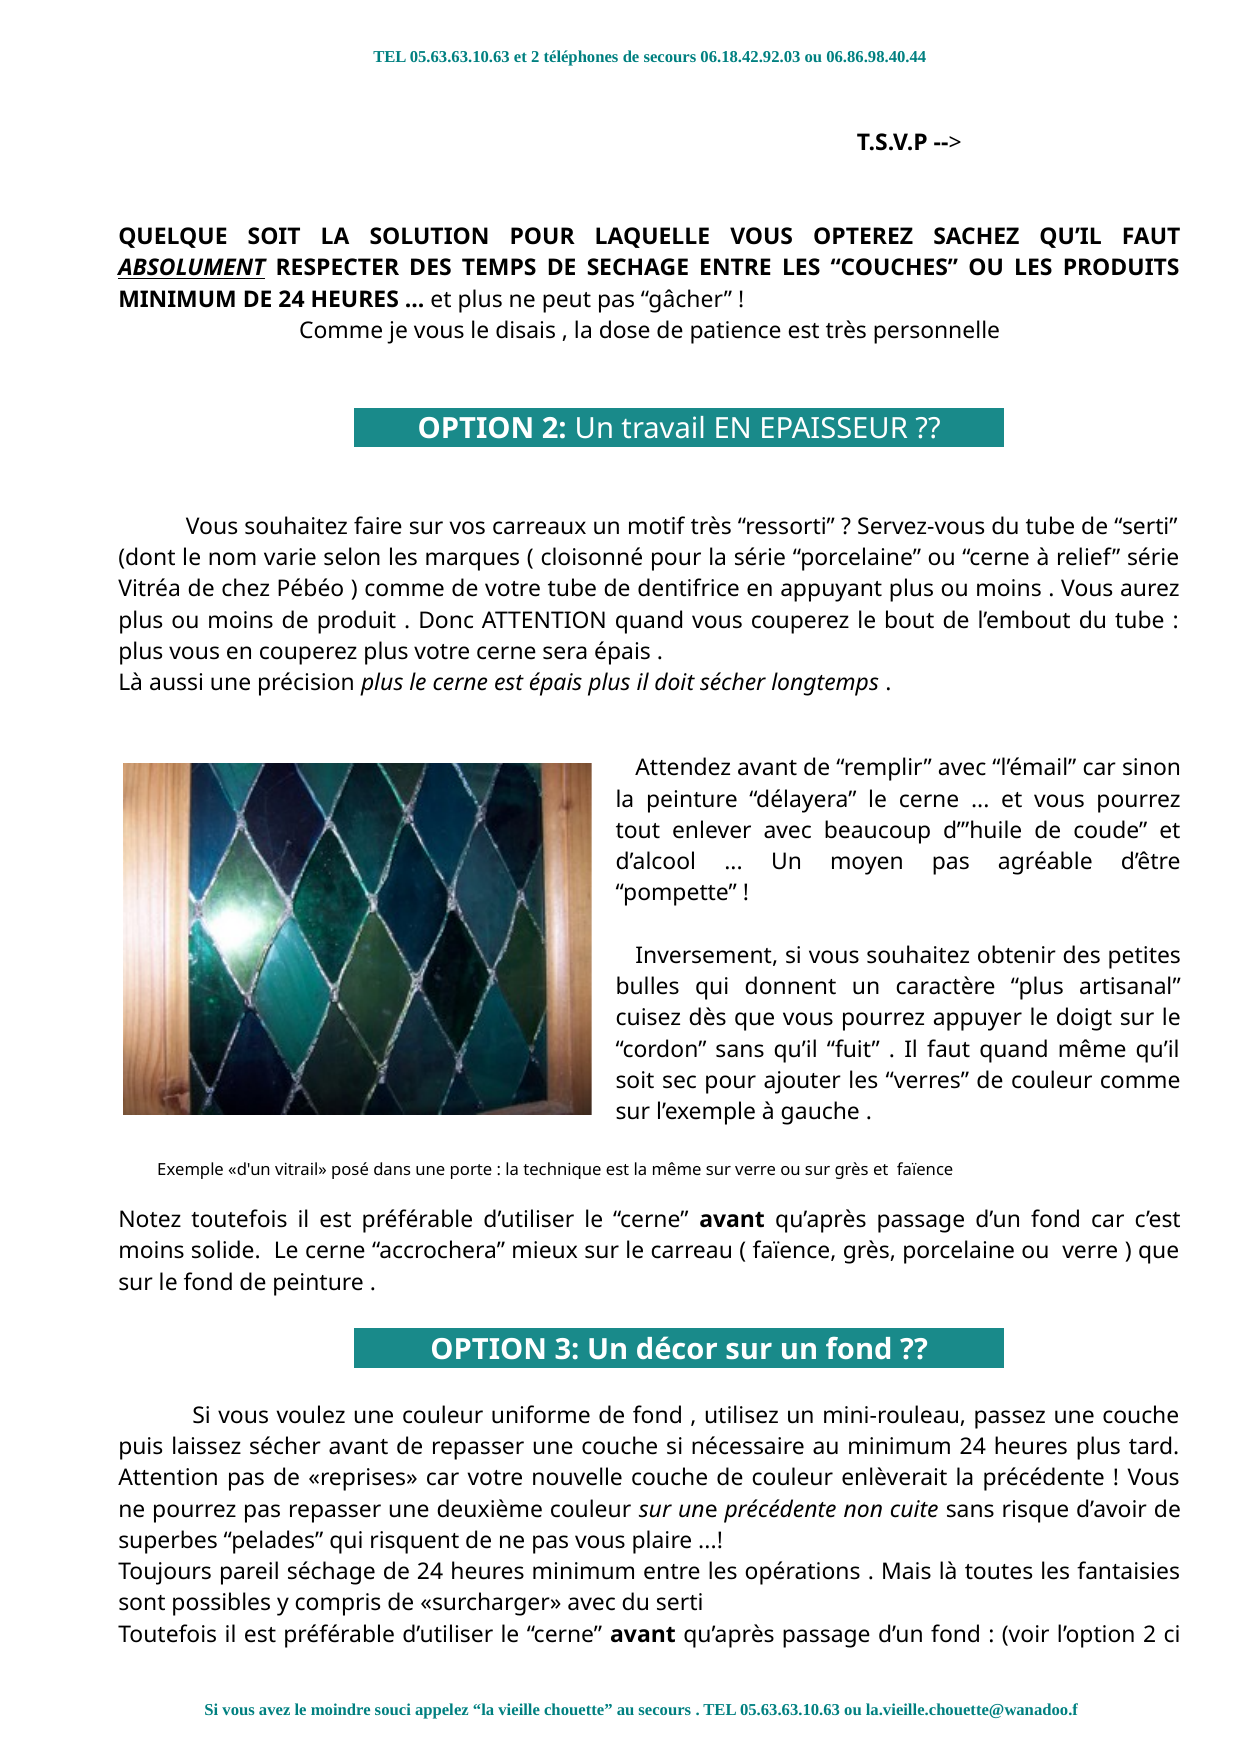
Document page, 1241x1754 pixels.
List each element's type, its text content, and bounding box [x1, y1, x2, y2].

text Attendez avant de “remplir” avec “l’émail” car sinon la peinture “délayera” le cerne ... et vous pourrez tout enlever avec beaucoup d’”huile de coude” et d’alcool ... Un moyen pas agréable d’être “pompette” ! [118, 751, 1181, 907]
text Toujours pareil séchage de 24 heures minimum entre les opérations . Mais là toutes les fantaisies sont possibles y compris de «surcharger» avec du serti [118, 1555, 1181, 1618]
text Là aussi une précision plus le cerne est épais plus il doit sécher longtemps . [118, 666, 1181, 697]
text QUELQUE SOIT LA SOLUTION POUR LAQUELLE VOUS OPTEREZ SACHEZ QU’IL FAUT ABSOLUMENT RESPECTER DES TEMPS DE SECHAGE ENTRE LES “COUCHES” OU LES PRODUITS MINIMUM DE 24 HEURES ... et plus ne peut pas “gâcher” ! [118, 220, 1181, 314]
text OPTION 2: Un travail EN EPAISSEUR ?? [354, 408, 1004, 447]
text Comme je vous le disais , la dose de patience est très personnelle [118, 314, 1181, 345]
text Exemple «d'un vitrail» posé dans une porte : la technique est la même sur verre ou sur grès et faïence [118, 1157, 1181, 1180]
picture [123, 763, 592, 1115]
text OPTION 3: Un décor sur un fond ?? [354, 1328, 1004, 1368]
text Toutefois il est préférable d’utiliser le “cerne” avant qu’après passage d’un fond : (voir l’option 2 ci [118, 1618, 1181, 1649]
text Si vous voulez une couleur uniforme de fond , utilisez un mini-rouleau, passez une couche puis laissez sécher avant de repasser une couche si nécessaire au minimum 24 heures plus tard. Attention pas de «reprises» car votre nouvelle couche de couleur enlèverait la précédente ! Vous ne pourrez pas repasser une deuxième couleur sur une précédente non cuite sans risque d’avoir de superbes “pelades” qui risquent de ne pas vous plaire ...! [118, 1399, 1181, 1555]
text Notez toutefois il est préférable d’utiliser le “cerne” avant qu’après passage d’un fond car c’est moins solide. Le cerne “accrochera” mieux sur le carreau ( faïence, grès, porcelaine ou verre ) que sur le fond de peinture . [118, 1203, 1181, 1297]
text Vous souhaitez faire sur vos carreaux un motif très “ressorti” ? Servez-vous du tube de “serti” (dont le nom varie selon les marques ( cloisonné pour la série “porcelaine” ou “cerne à relief” série Vitréa de chez Pébéo ) comme de votre tube de dentifrice en appuyant plus ou moins . Vous aurez plus ou moins de produit . Donc ATTENTION quand vous couperez le bout de l’embout du tube : plus vous en couperez plus votre cerne sera épais . [118, 510, 1181, 666]
text T.S.V.P --> [118, 126, 1181, 158]
text Inversement, si vous souhaitez obtenir des petites bulles qui donnent un caractère “plus artisanal” cuisez dès que vous pourrez appuyer le doigt sur le “cordon” sans qu’il “fuit” . Il faut quand même qu’il soit sec pour ajouter les “verres” de couleur comme sur l’exemple à gauche . [118, 939, 1181, 1126]
